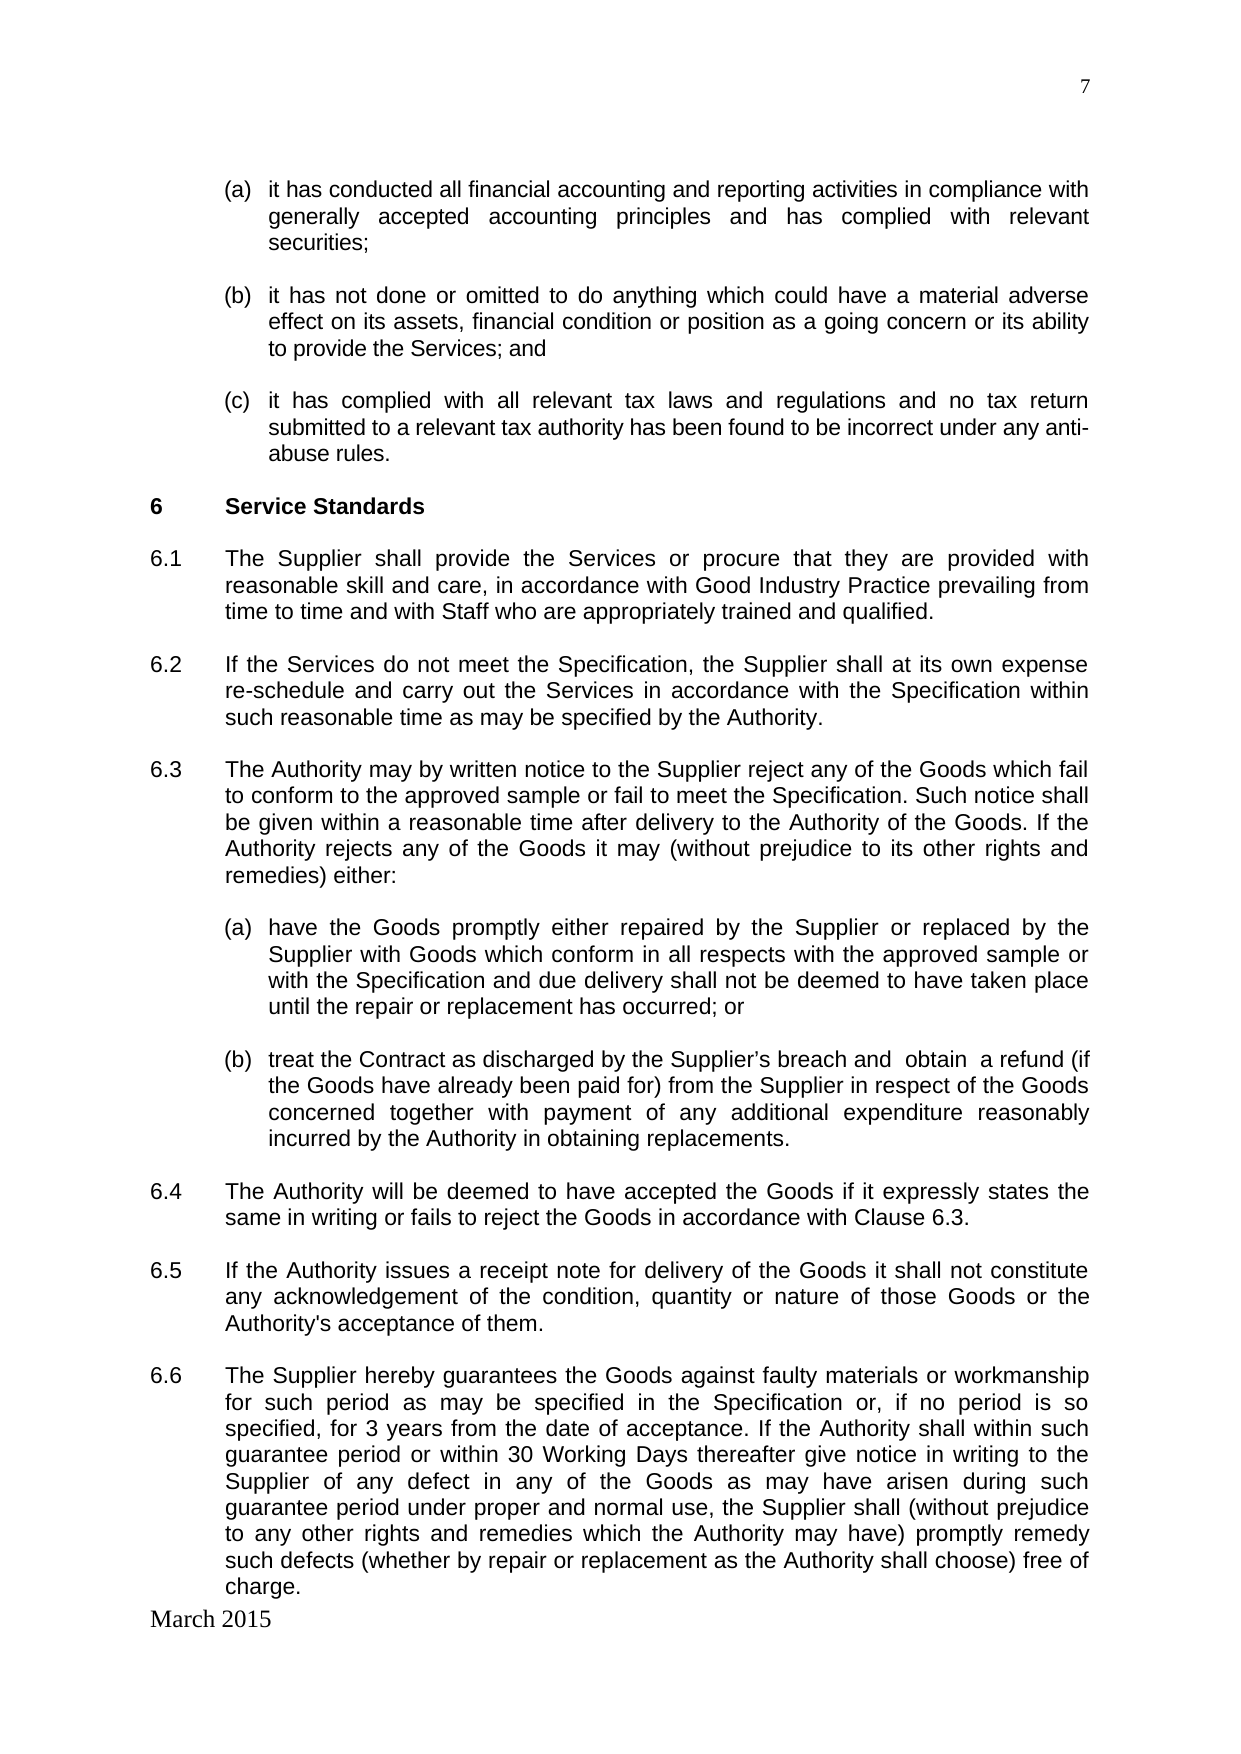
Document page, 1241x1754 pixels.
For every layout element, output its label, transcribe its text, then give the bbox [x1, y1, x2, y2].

text 6.3 The Authority may by written notice to the Supplier reject any of the Goods which fail to conform to the approved sample or fail to meet the Specification. Such notice shall be given within a reasonable time after delivery to the Authority of the Goods. If the Authority rejects any of the Goods it may (without prejudice to its other rights and remedies) either: [150, 756, 1090, 888]
text (c) it has complied with all relevant tax laws and regulations and no tax return submitted to a relevant tax authority has been found to be incorrect under any anti-abuse rules. [224, 387, 1090, 466]
text 6 Service Standards [150, 493, 1090, 519]
text 6.1 The Supplier shall provide the Services or procure that they are provided with reasonable skill and care, in accordance with Good Industry Practice prevailing from time to time and with Staff who are appropriately trained and qualified. [150, 545, 1090, 624]
text 6.4 The Authority will be deemed to have accepted the Goods if it expressly states the same in writing or fails to reject the Goods in accordance with Clause 6.3. [150, 1178, 1090, 1231]
text (a) have the Goods promptly either repaired by the Supplier or replaced by the Supplier with Goods which conform in all respects with the approved sample or with the Specification and due delivery shall not be deemed to have taken place until the repair or replacement has occurred; or [224, 914, 1090, 1020]
text (b) treat the Contract as discharged by the Supplier’s breach and obtain a refund (if the Goods have already been paid for) from the Supplier in respect of the Goods concerned together with payment of any additional expenditure reasonably incurred by the Authority in obtaining replacements. [224, 1046, 1090, 1151]
text 6.6 The Supplier hereby guarantees the Goods against faulty materials or workmanship for such period as may be specified in the Specification or, if no period is so specified, for 3 years from the date of acceptance. If the Authority shall within such guarantee period or within 30 Working Days thereafter give notice in writing to the Supplier of any defect in any of the Goods as may have arisen during such guarantee period under proper and normal use, the Supplier shall (without prejudice to any other rights and remedies which the Authority may have) promptly remedy such defects (whether by repair or replacement as the Authority shall choose) free of charge. [150, 1362, 1090, 1599]
text (b) it has not done or omitted to do anything which could have a material adverse effect on its assets, financial condition or position as a going concern or its ability to provide the Services; and [224, 282, 1090, 361]
text (a) it has conducted all financial accounting and reporting activities in compliance with generally accepted accounting principles and has complied with relevant securities; [224, 176, 1090, 255]
text 6.5 If the Authority issues a receipt note for delivery of the Goods it shall not constitute any acknowledgement of the condition, quantity or nature of those Goods or the Authority's acceptance of them. [150, 1257, 1090, 1336]
text 6.2 If the Services do not meet the Specification, the Supplier shall at its own expense re-schedule and carry out the Services in accordance with the Specification within such reasonable time as may be specified by the Authority. [150, 651, 1090, 730]
